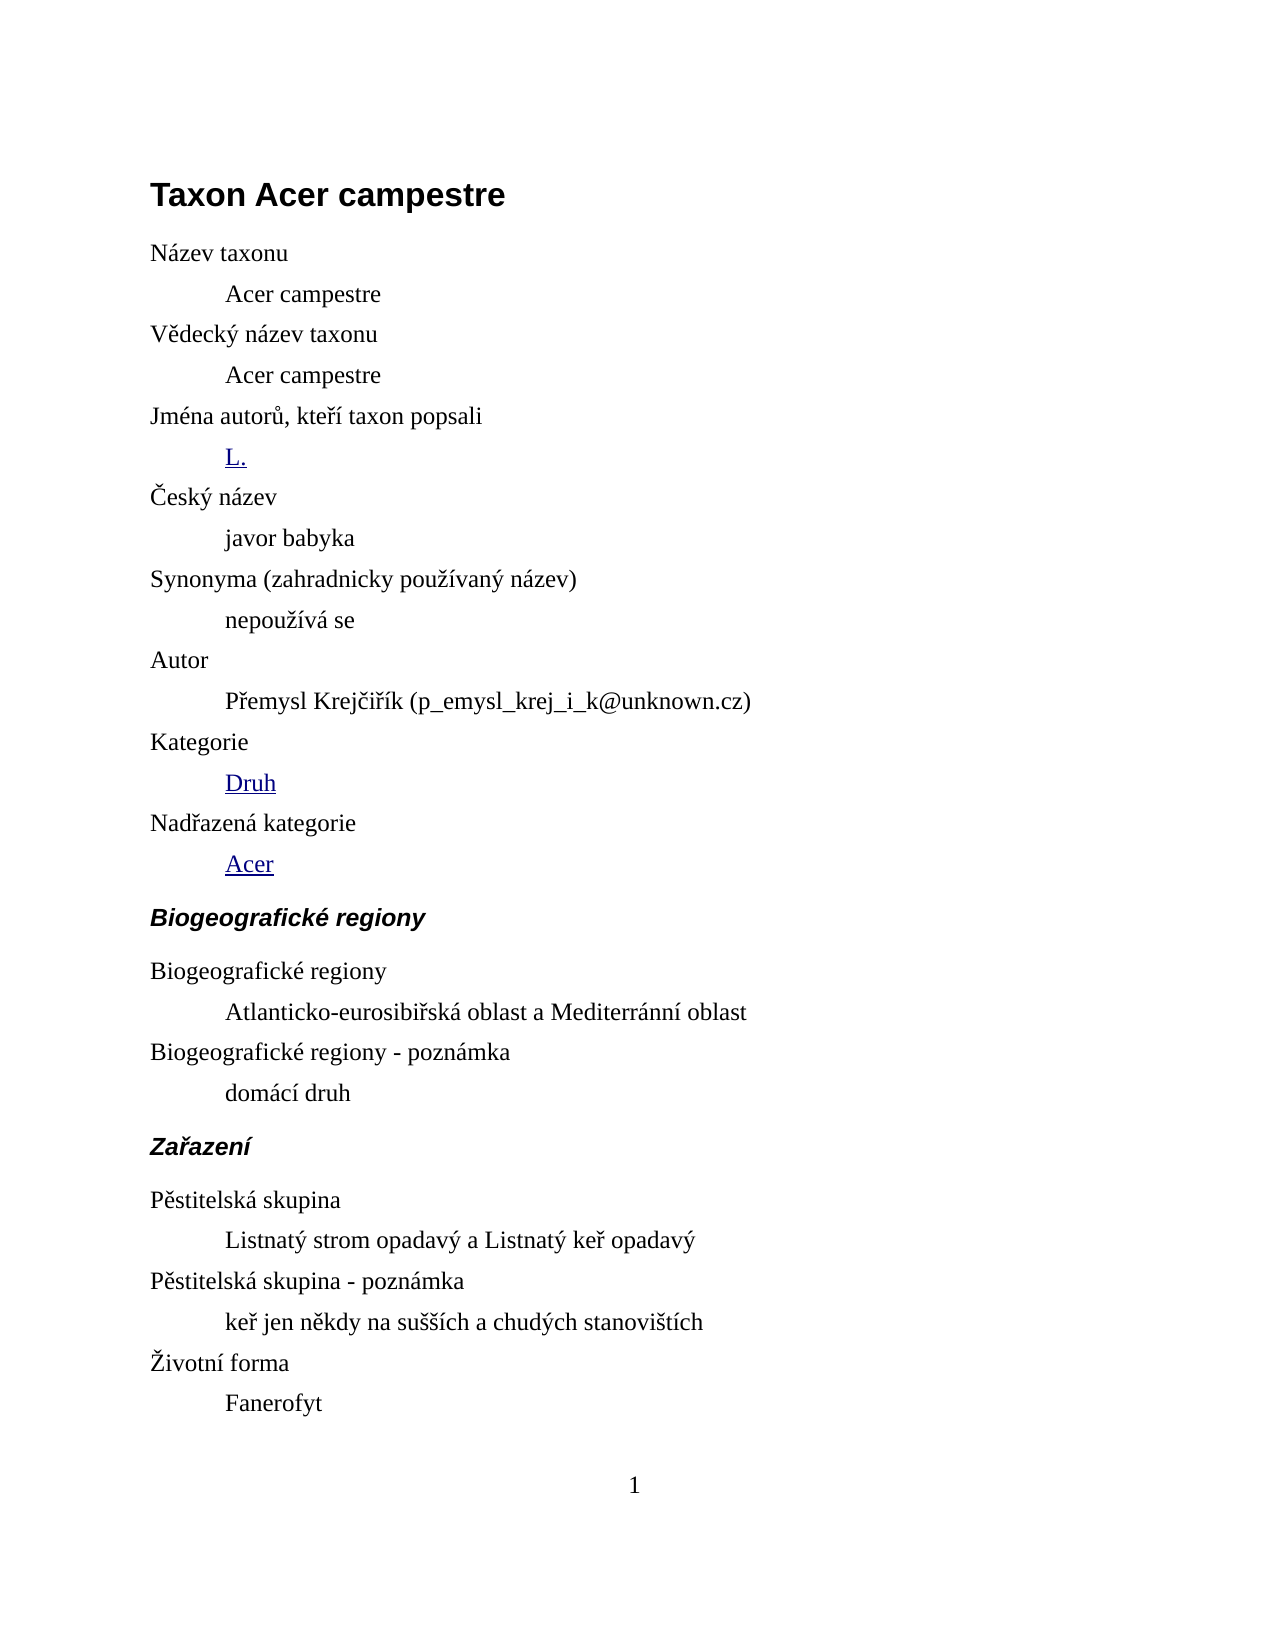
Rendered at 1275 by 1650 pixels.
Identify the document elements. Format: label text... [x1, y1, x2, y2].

text Kategorie [150, 727, 1125, 756]
text keř jen někdy na sušších a chudých stanovištích [225, 1307, 1125, 1336]
text Vědecký název taxonu [150, 319, 1125, 348]
text L. [225, 442, 1125, 471]
text Autor [150, 645, 1125, 674]
text Nadřazená kategorie [150, 808, 1125, 837]
text Jména autorů, kteří taxon popsali [150, 401, 1125, 430]
text Acer campestre [225, 279, 1125, 308]
text Atlanticko-eurosibiřská oblast a Mediterránní oblast [225, 997, 1125, 1025]
text Přemysl Krejčiřík (p_emysl_krej_i_k@unknown.cz) [225, 686, 1125, 715]
text Pěstitelská skupina - poznámka [150, 1266, 1125, 1295]
subtitle Zařazení [150, 1132, 1125, 1160]
text Listnatý strom opadavý a Listnatý keř opadavý [225, 1226, 1125, 1254]
text Název taxonu [150, 238, 1125, 267]
text javor babyka [225, 523, 1125, 552]
text Biogeografické regiony [150, 956, 1125, 984]
text Pěstitelská skupina [150, 1185, 1125, 1213]
text Synonyma (zahradnicky používaný název) [150, 564, 1125, 593]
text Životní forma [150, 1348, 1125, 1376]
text Fanerofyt [225, 1388, 1125, 1417]
subtitle Biogeografické regiony [150, 903, 1125, 931]
text Biogeografické regiony - poznámka [150, 1037, 1125, 1066]
text Acer campestre [225, 360, 1125, 389]
text nepoužívá se [225, 605, 1125, 633]
text Český název [150, 482, 1125, 511]
text domácí druh [225, 1078, 1125, 1107]
text Druh [225, 768, 1125, 796]
text Acer [225, 849, 1125, 878]
subtitle Taxon Acer campestre [150, 175, 1125, 214]
